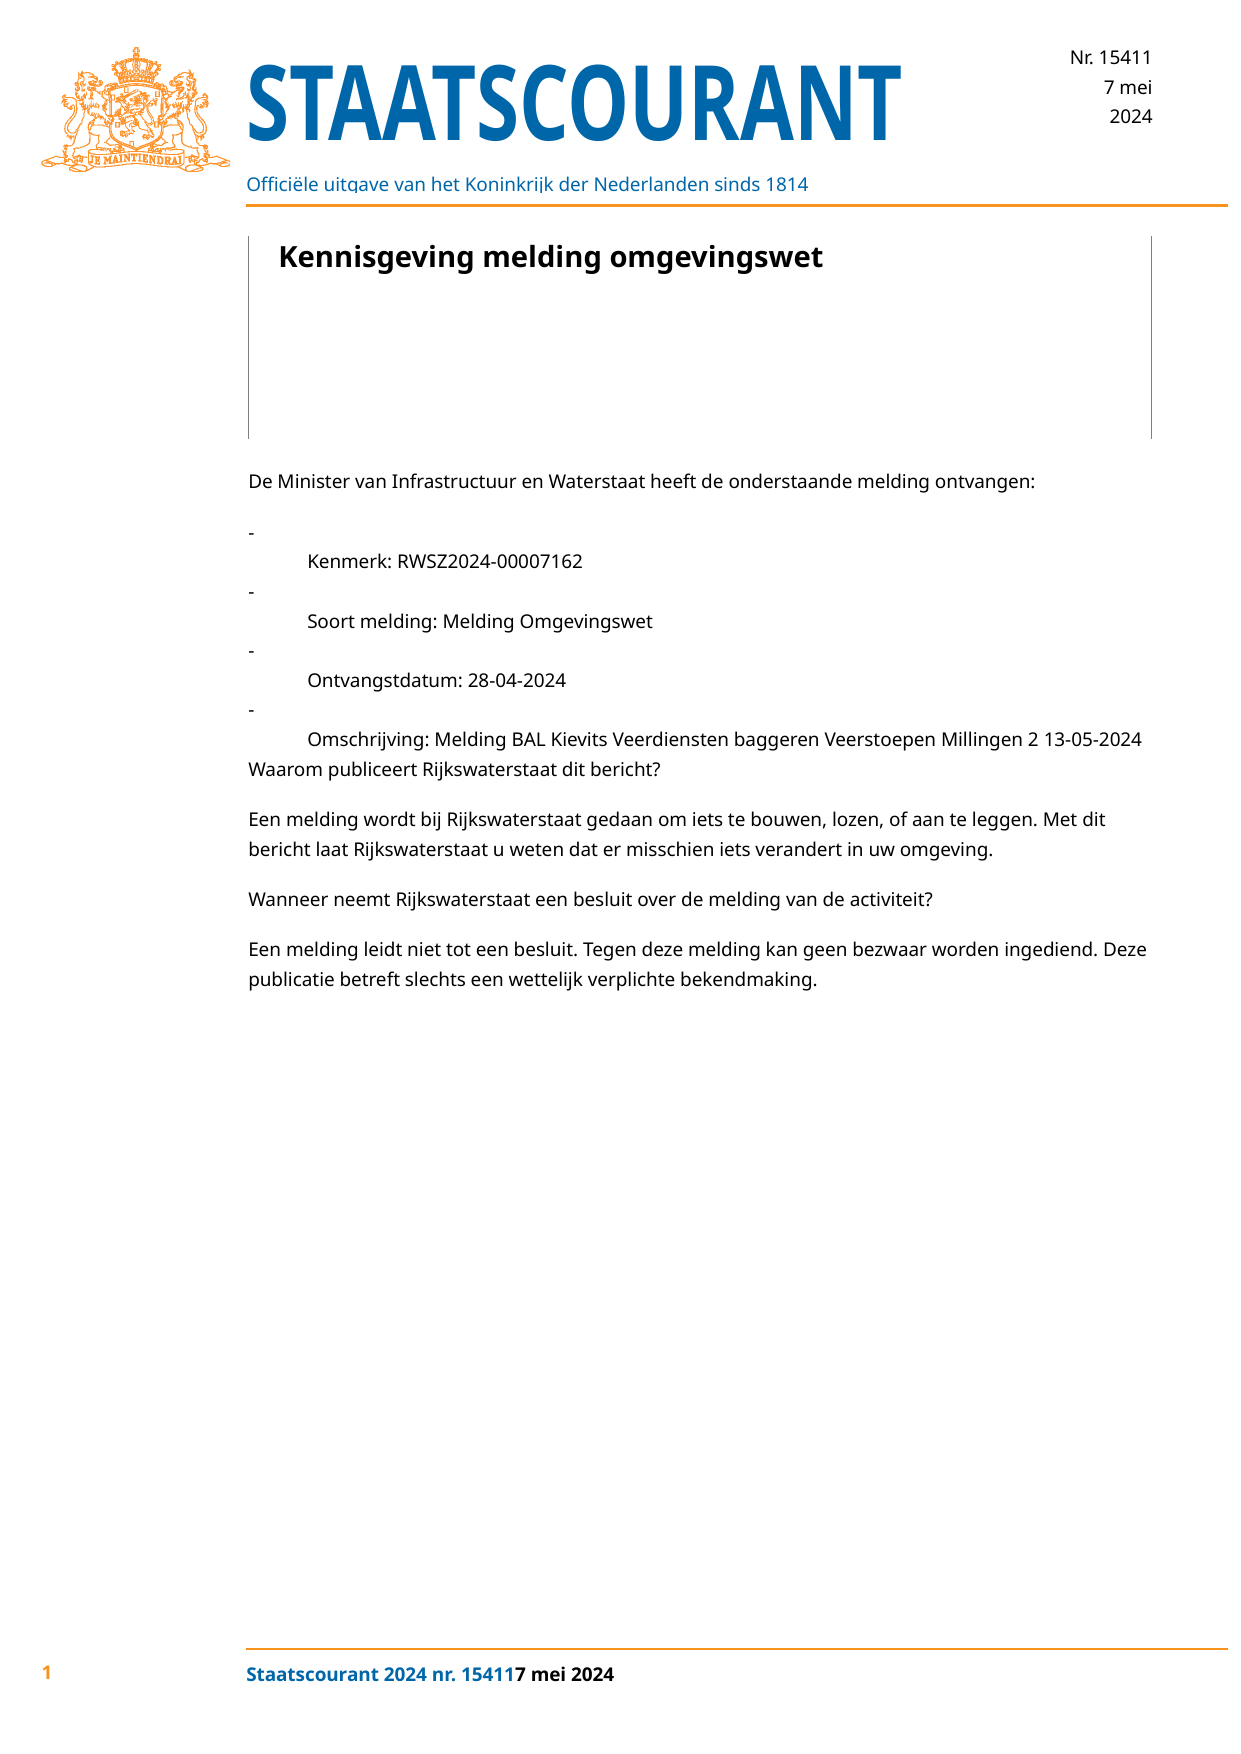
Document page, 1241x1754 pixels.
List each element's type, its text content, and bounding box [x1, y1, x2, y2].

table_header [1090, 236, 1151, 413]
text Waarom publiceert Rijkswaterstaat dit bericht? [248, 756, 1152, 781]
table_header Kennisgeving melding omgevingswet [249, 236, 850, 439]
table_header [850, 236, 912, 413]
table_header [850, 414, 1151, 439]
text De Minister van Infrastructuur en Waterstaat heeft de onderstaande melding ontvangen: [248, 469, 1152, 494]
list Soort melding: Melding Omgevingswet [248, 608, 1152, 633]
text Een melding wordt bij Rijkswaterstaat gedaan om iets te bouwen, lozen, of aan te leggen. Met dit bericht laat Rijkswaterstaat u weten dat er misschien iets verandert in uw omgeving. [248, 806, 1152, 861]
list Kenmerk: RWSZ2024-00007162 [248, 549, 1152, 574]
text Wanneer neemt Rijkswaterstaat een besluit over de melding van de activiteit? [248, 886, 1152, 912]
list Omschrijving: Melding BAL Kievits Veerdiensten baggeren Veerstoepen Millingen 2 13-05-2024 [248, 726, 1152, 752]
picture [912, 236, 1090, 414]
list Ontvangstdatum: 28-04-2024 [248, 667, 1152, 693]
picture [41, 47, 231, 172]
text Een melding leidt niet tot een besluit. Tegen deze melding kan geen bezwaar worden ingediend. Deze publicatie betreft slechts een wettelijk verplichte bekendmaking. [248, 937, 1152, 992]
